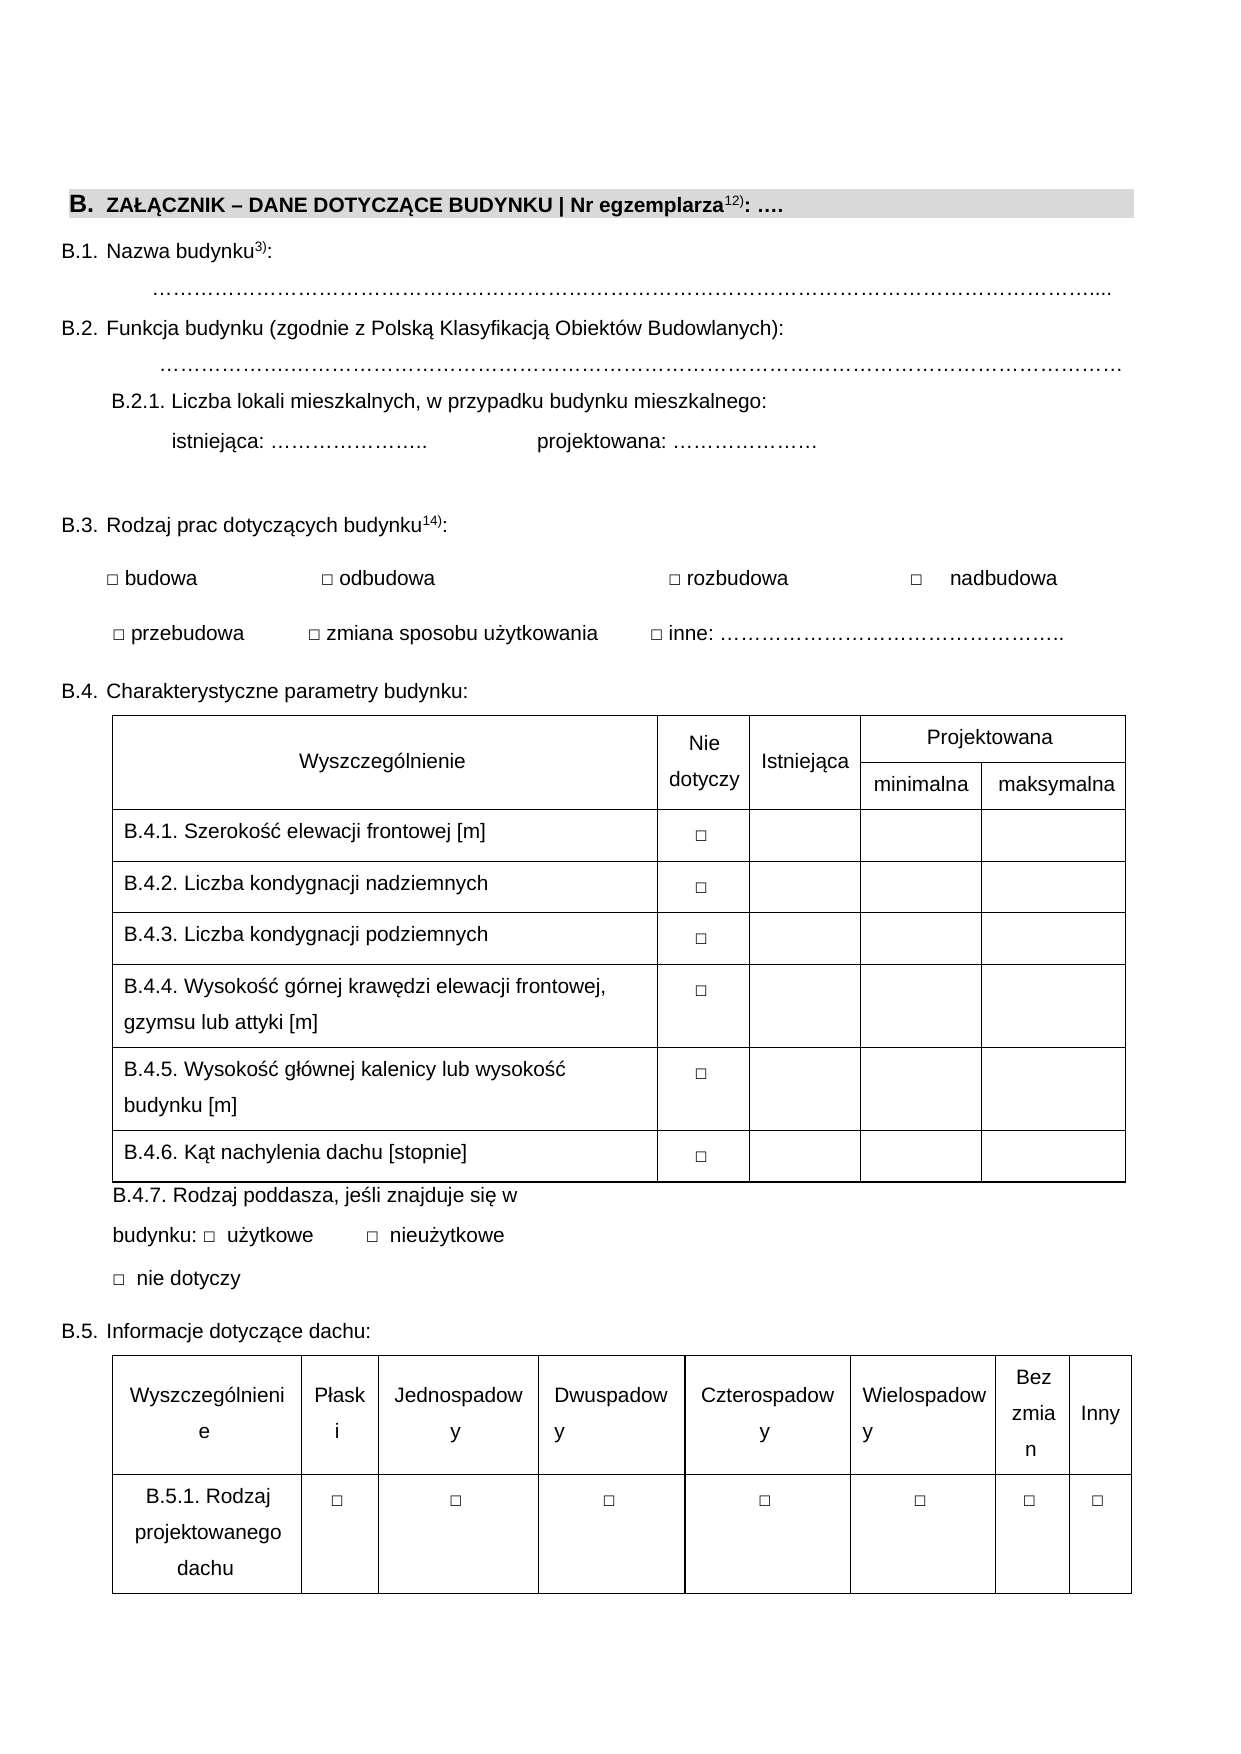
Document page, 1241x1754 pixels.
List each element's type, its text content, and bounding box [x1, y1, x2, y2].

table_cell B.4.2. Liczba kondygnacji nadziemnych [113, 862, 657, 912]
table_header Wielospadowy [851, 1356, 995, 1474]
table_cell ☐ [686, 1475, 850, 1593]
table_cell [750, 1131, 860, 1181]
list Nazwa budynku3): [61, 239, 1134, 263]
table_header Istniejąca [750, 716, 860, 809]
table_header Wyszczególnienie [113, 1356, 301, 1474]
text ☐ budowa ☐ odbudowa ☐ rozbudowa ☐ nadbudowa [106, 563, 1134, 592]
table_cell minimalna [861, 763, 981, 809]
text istniejąca: ………………….. projektowana: ………………… [172, 429, 1134, 453]
table_header Bez zmian [996, 1356, 1069, 1474]
table_cell B.5.1. Rodzaj projektowanego dachu [113, 1475, 301, 1593]
table_cell ☐ [658, 1131, 749, 1181]
table_cell ☐ [851, 1475, 995, 1593]
table_cell maksymalna [982, 763, 1125, 809]
table_cell B.4.1. Szerokość elewacji frontowej [m] [113, 810, 657, 861]
table_cell ☐ [658, 913, 749, 964]
table_cell [750, 965, 860, 1047]
table_cell ☐ [658, 810, 749, 861]
table_header Wyszczególnienie [113, 716, 657, 809]
table_cell [861, 810, 981, 861]
list Rodzaj prac dotyczących budynku14): [61, 513, 1134, 537]
table_cell [982, 810, 1125, 861]
table_cell [750, 1048, 860, 1130]
table_cell ☐ [1070, 1475, 1131, 1593]
table_cell [750, 913, 860, 964]
text ☐ przebudowa ☐ zmiana sposobu użytkowania ☐ inne: ………………………………………….. [112, 618, 1134, 647]
table_cell ☐ [539, 1475, 684, 1593]
table_cell [861, 1048, 981, 1130]
table_header Nie dotyczy [658, 716, 749, 809]
table_cell [861, 862, 981, 912]
table_header Projektowana [861, 716, 1125, 762]
table_cell [982, 862, 1125, 912]
table_cell [861, 913, 981, 964]
text B.2.1. Liczba lokali mieszkalnych, w przypadku budynku mieszkalnego: [111, 389, 1134, 413]
table_cell ☐ [658, 965, 749, 1047]
table_cell ☐ [379, 1475, 538, 1593]
table_cell [982, 913, 1125, 964]
text B.4.7. Rodzaj poddasza, jeśli znajduje się w budynku: ☐ użytkowe ☐ nieużytkowe ☐ nie dotyczy [112, 1183, 534, 1292]
table_cell [861, 1131, 981, 1181]
text ……………………………………………………………………………………………………………………….... [106, 275, 1118, 299]
list ZAŁĄCZNIK – DANE DOTYCZĄCE BUDYNKU | Nr egzemplarza12): …. [69, 189, 1134, 218]
table_header Inny [1070, 1356, 1131, 1474]
table_cell [750, 862, 860, 912]
table_cell ☐ [658, 862, 749, 912]
table_cell [982, 965, 1125, 1047]
list Charakterystyczne parametry budynku: [61, 679, 1134, 703]
table_cell B.4.4. Wysokość górnej krawędzi elewacji frontowej, gzymsu lub attyki [m] [113, 965, 657, 1047]
table_header Jednospadowy [379, 1356, 538, 1474]
table_cell [982, 1131, 1125, 1181]
table_header Dwuspadowy [539, 1356, 684, 1474]
table_cell ☐ [302, 1475, 378, 1593]
list Funkcja budynku (zgodnie z Polską Klasyfikacją Obiektów Budowlanych): [61, 316, 1134, 339]
table_cell [982, 1048, 1125, 1130]
table_cell B.4.5. Wysokość głównej kalenicy lub wysokość budynku [m] [113, 1048, 657, 1130]
table_cell ☐ [996, 1475, 1069, 1593]
table_cell [750, 810, 860, 861]
table_cell [861, 965, 981, 1047]
table_header Czterospadowy [686, 1356, 850, 1474]
table_cell B.4.6. Kąt nachylenia dachu [stopnie] [113, 1131, 657, 1181]
table_cell ☐ [658, 1048, 749, 1130]
text ……………….………………………………………………………………………………………………………… [106, 352, 1128, 376]
list Informacje dotyczące dachu: [61, 1319, 1134, 1343]
table_cell B.4.3. Liczba kondygnacji podziemnych [113, 913, 657, 964]
table_header Płaski [302, 1356, 378, 1474]
